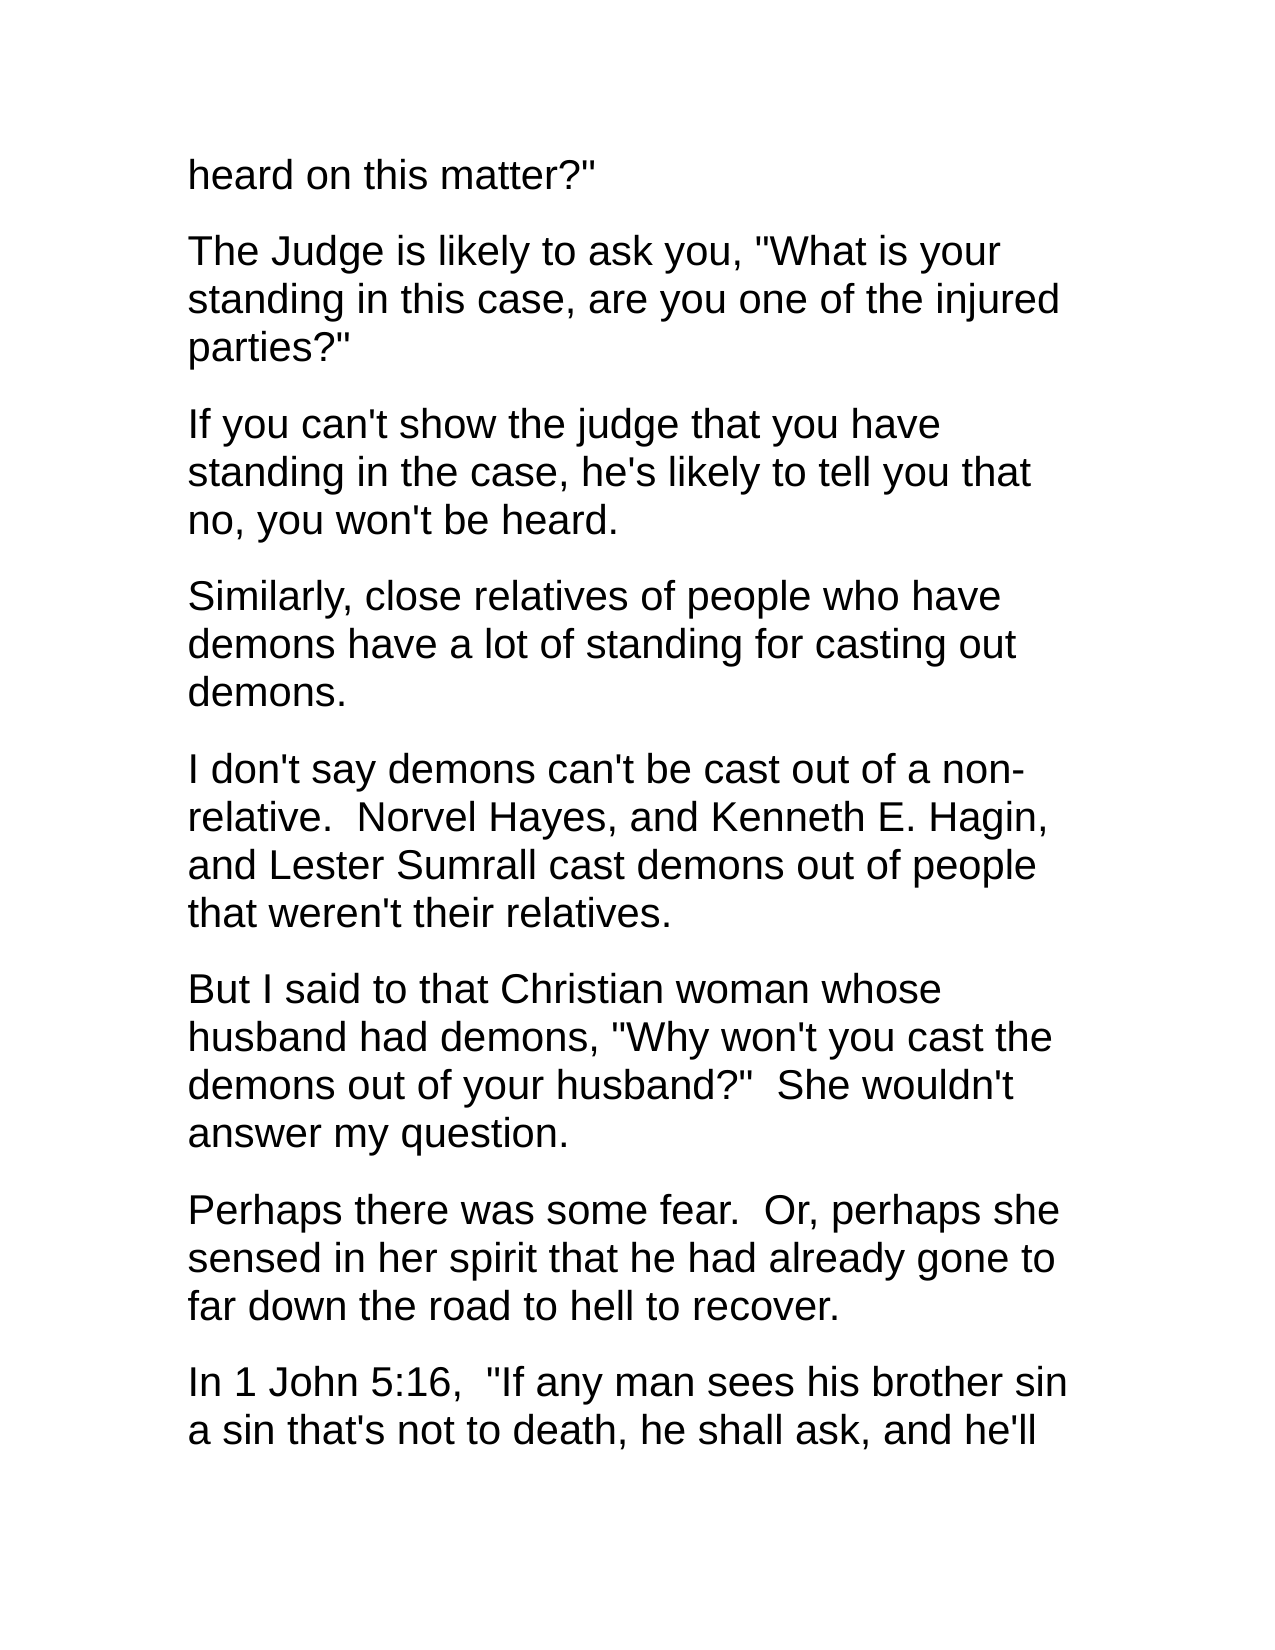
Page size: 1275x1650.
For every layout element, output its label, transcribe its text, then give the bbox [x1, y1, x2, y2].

text heard on this matter?" [187, 150, 1087, 198]
text Perhaps there was some fear. Or, perhaps she sensed in her spirit that he had already gone to far down the road to hell to recover. [187, 1185, 1087, 1329]
text The Judge is likely to ask you, "What is your standing in this case, are you one of the injured parties?" [187, 227, 1087, 370]
text In 1 John 5:16, "If any man sees his brother sin a sin that's not to death, he shall ask, and he'll [187, 1357, 1087, 1453]
text But I said to that Christian woman whose husband had demons, "Why won't you cast the demons out of your husband?" She wouldn't answer my question. [187, 964, 1087, 1156]
text If you can't show the judge that you have standing in the case, he's likely to tell you that no, you won't be heard. [187, 399, 1087, 543]
text I don't say demons can't be cast out of a non-relative. Norvel Hayes, and Kenneth E. Hagin, and Lester Sumrall cast demons out of people that weren't their relatives. [187, 744, 1087, 936]
text Similarly, close relatives of people who have demons have a lot of standing for casting out demons. [187, 572, 1087, 715]
